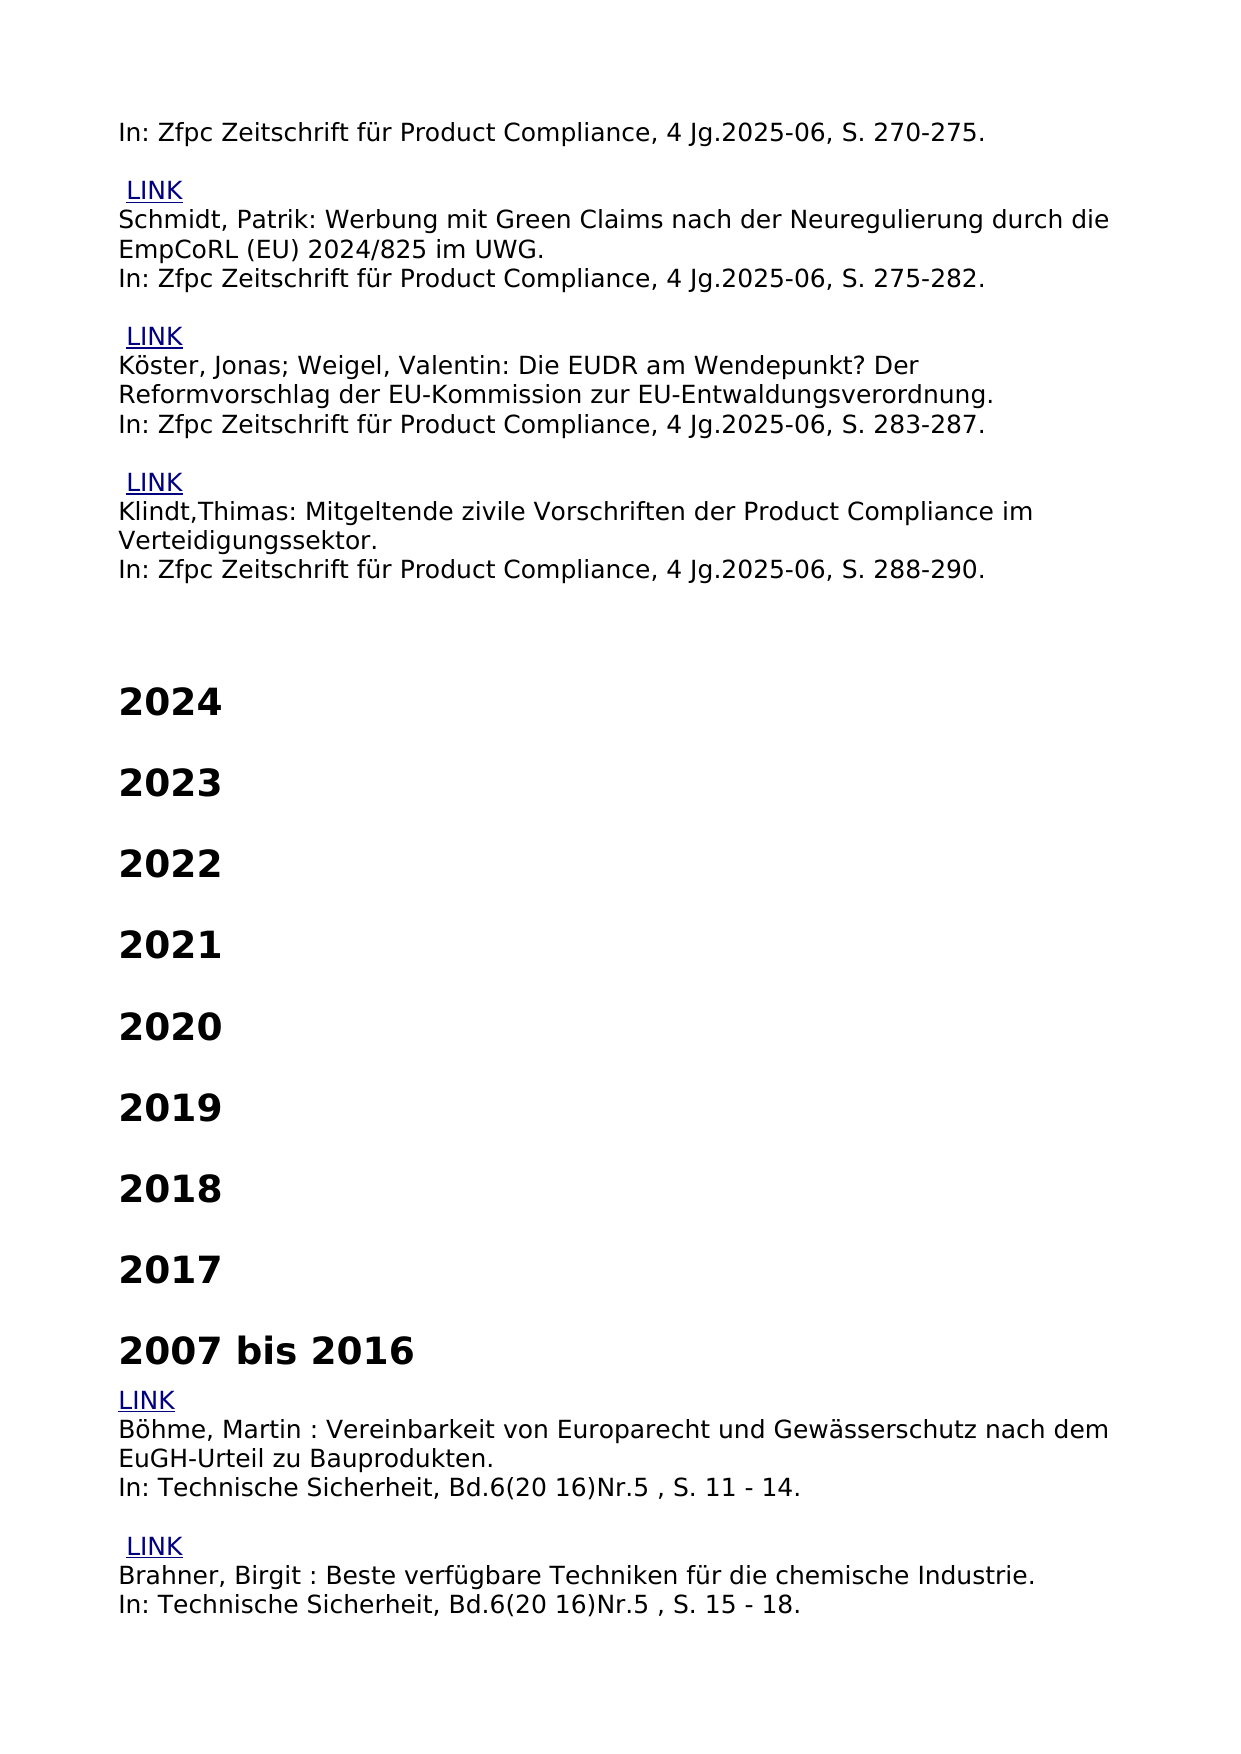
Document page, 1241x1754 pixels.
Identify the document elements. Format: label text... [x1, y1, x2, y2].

text LINK Böhme, Martin : Vereinbarkeit von Europarecht und Gewässerschutz nach dem EuGH-Urteil zu Bauprodukten. In: Technische Sicherheit, Bd.6(20 16)Nr.5 , S. 11 - 14. LINK Brahner, Birgit : Beste verfügbare Techniken für die chemische Industrie. In: Technische Sicherheit, Bd.6(20 16)Nr.5 , S. 15 - 18. [118, 1386, 1122, 1619]
subtitle 2018 [118, 1167, 1122, 1211]
text In: Zfpc Zeitschrift für Product Compliance, 4 Jg.2025-06, S. 270-275. LINK Schmidt, Patrik: Werbung mit Green Claims nach der Neuregulierung durch die EmpCoRL (EU) 2024/825 im UWG. In: Zfpc Zeitschrift für Product Compliance, 4 Jg.2025-06, S. 275-282. LINK Köster, Jonas; Weigel, Valentin: Die EUDR am Wendepunkt? Der Reformvorschlag der EU-Kommission zur EU-Entwaldungsverordnung. In: Zfpc Zeitschrift für Product Compliance, 4 Jg.2025-06, S. 283-287. LINK Klindt,Thimas: Mitgeltende zivile Vorschriften der Product Compliance im Verteidigungssektor. In: Zfpc Zeitschrift für Product Compliance, 4 Jg.2025-06, S. 288-290. [118, 118, 1122, 643]
subtitle 2019 [118, 1086, 1122, 1130]
subtitle 2020 [118, 1005, 1122, 1049]
subtitle 2024 [118, 681, 1122, 724]
subtitle 2007 bis 2016 [118, 1330, 1122, 1373]
subtitle 2023 [118, 762, 1122, 805]
subtitle 2017 [118, 1249, 1122, 1292]
subtitle 2021 [118, 924, 1122, 968]
subtitle 2022 [118, 843, 1122, 887]
